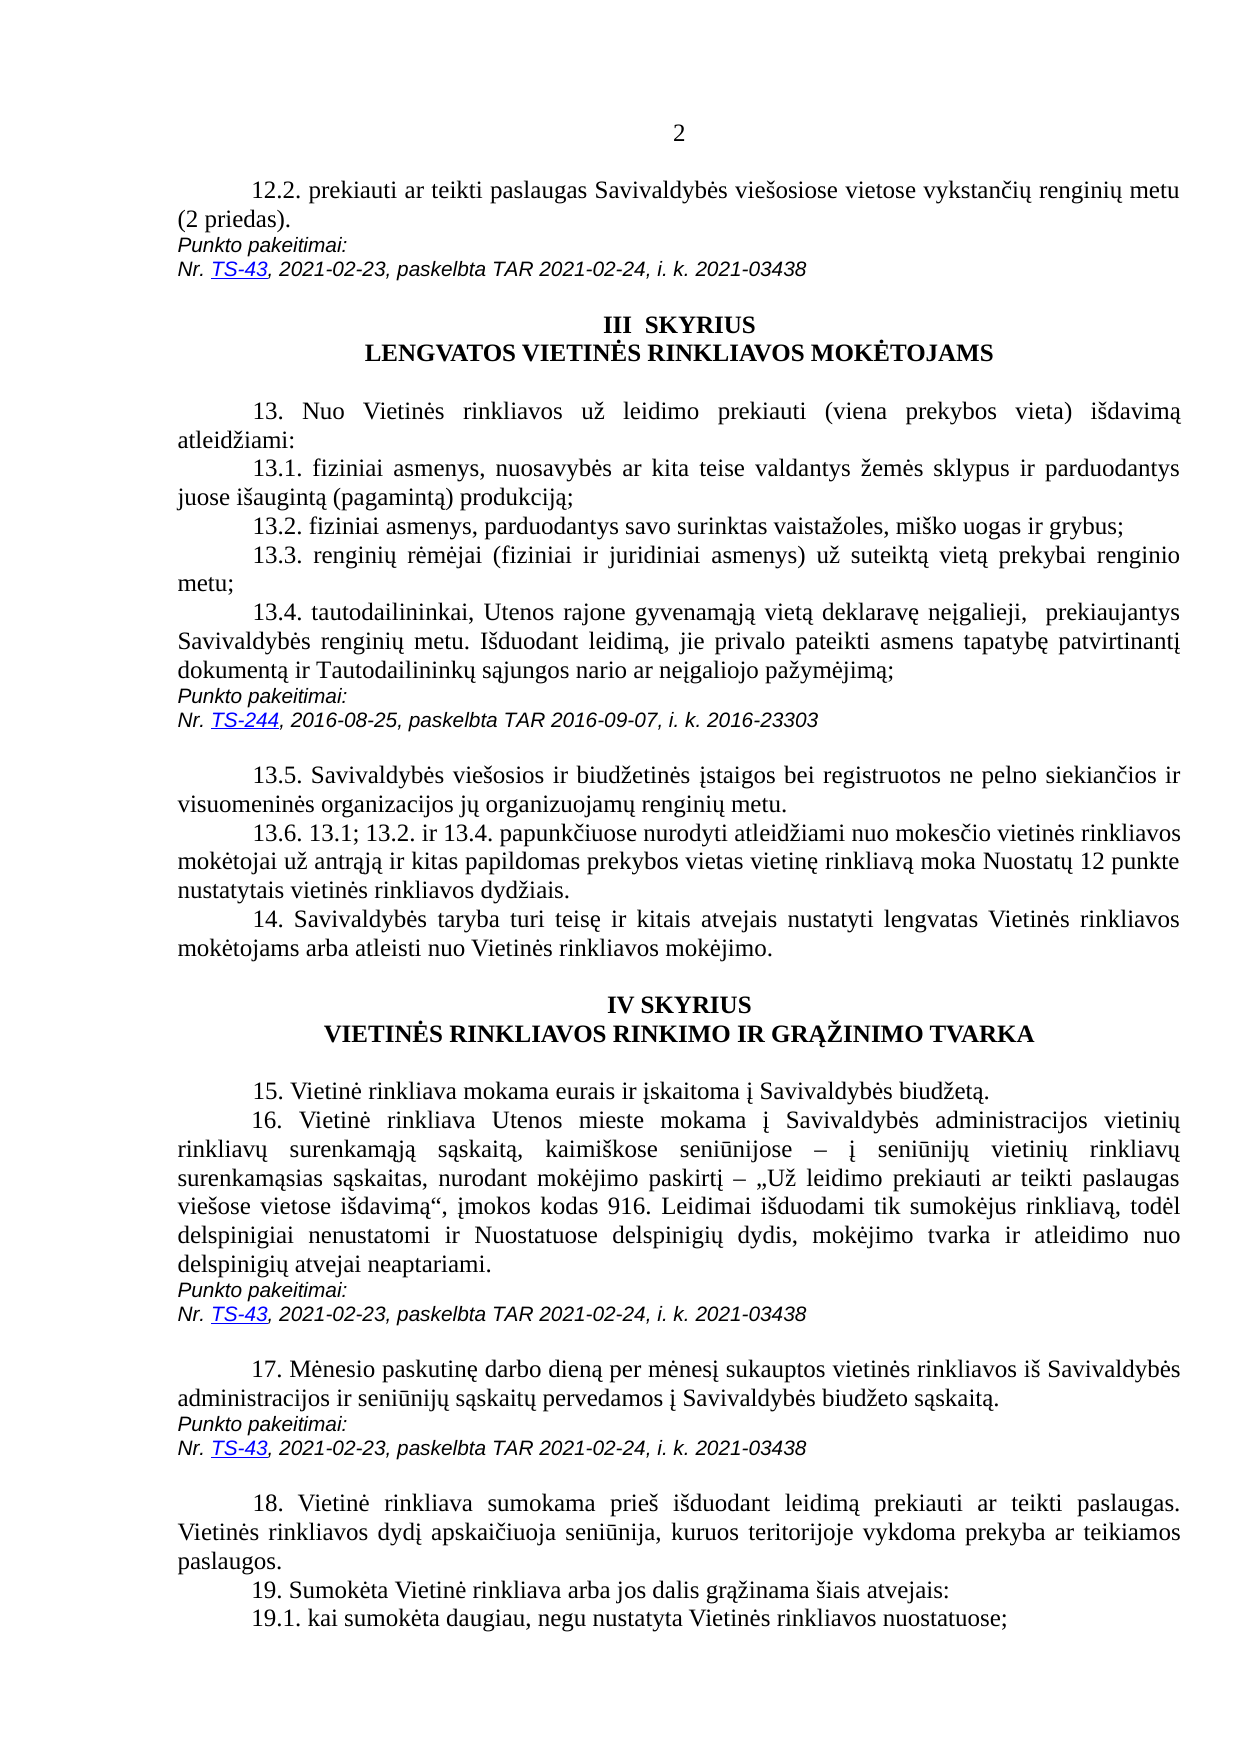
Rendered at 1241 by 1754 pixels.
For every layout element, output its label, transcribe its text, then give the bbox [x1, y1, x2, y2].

text IV SKYRIUS [177, 990, 1181, 1019]
text LENGVATOS VIETINĖS RINKLIAVOS MOKĖTOJAMS [177, 338, 1181, 367]
text 13. Nuo Vietinės rinkliavos už leidimo prekiauti (viena prekybos vieta) išdavimą atleidžiami: [177, 396, 1181, 453]
text 13.6. 13.1; 13.2. ir 13.4. papunkčiuose nurodyti atleidžiami nuo mokesčio vietinės rinkliavos mokėtojai už antrąją ir kitas papildomas prekybos vietas vietinę rinkliavą moka Nuostatų 12 punkte nustatytais vietinės rinkliavos dydžiais. [177, 818, 1181, 904]
text 13.5. Savivaldybės viešosios ir biudžetinės įstaigos bei registruotos ne pelno siekiančios ir visuomeninės organizacijos jų organizuojamų renginių metu. [177, 760, 1181, 818]
text Punkto pakeitimai: [177, 683, 1181, 707]
text 13.2. fiziniai asmenys, parduodantys savo surinktas vaistažoles, miško uogas ir grybus; [177, 511, 1181, 540]
text Punkto pakeitimai: [177, 1412, 1181, 1436]
text III SKYRIUS [177, 310, 1181, 338]
text Nr. TS-43, 2021-02-23, paskelbta TAR 2021-02-24, i. k. 2021-03438 [177, 1302, 1181, 1326]
text Punkto pakeitimai: [177, 1278, 1181, 1302]
text 18. Vietinė rinkliava sumokama prieš išduodant leidimą prekiauti ar teikti paslaugas. Vietinės rinkliavos dydį apskaičiuoja seniūnija, kuruos teritorijoje vykdoma prekyba ar teikiamos paslaugos. [177, 1488, 1181, 1575]
text Punkto pakeitimai: [177, 233, 1181, 257]
text Nr. TS-244, 2016-08-25, paskelbta TAR 2016-09-07, i. k. 2016-23303 [177, 707, 1181, 731]
text 13.4. tautodailininkai, Utenos rajone gyvenamąją vietą deklaravę neįgalieji, prekiaujantys Savivaldybės renginių metu. Išduodant leidimą, jie privalo pateikti asmens tapatybę patvirtinantį dokumentą ir Tautodailininkų sąjungos nario ar neįgaliojo pažymėjimą; [177, 597, 1181, 683]
text 13.1. fiziniai asmenys, nuosavybės ar kita teise valdantys žemės sklypus ir parduodantys juose išaugintą (pagamintą) produkciją; [177, 453, 1181, 511]
text Nr. TS-43, 2021-02-23, paskelbta TAR 2021-02-24, i. k. 2021-03438 [177, 1436, 1181, 1460]
text 15. Vietinė rinkliava mokama eurais ir įskaitoma į Savivaldybės biudžetą. [177, 1076, 1181, 1105]
text 16. Vietinė rinkliava Utenos mieste mokama į Savivaldybės administracijos vietinių rinkliavų surenkamąją sąskaitą, kaimiškose seniūnijose – į seniūnijų vietinių rinkliavų surenkamąsias sąskaitas, nurodant mokėjimo paskirtį – „Už leidimo prekiauti ar teikti paslaugas viešose vietose išdavimą“, įmokos kodas 916. Leidimai išduodami tik sumokėjus rinkliavą, todėl delspinigiai nenustatomi ir Nuostatuose delspinigių dydis, mokėjimo tvarka ir atleidimo nuo delspinigių atvejai neaptariami. [177, 1105, 1181, 1278]
text 12.2. prekiauti ar teikti paslaugas Savivaldybės viešosiose vietose vykstančių renginių metu (2 priedas). [177, 176, 1181, 233]
text Nr. TS-43, 2021-02-23, paskelbta TAR 2021-02-24, i. k. 2021-03438 [177, 257, 1181, 281]
text 14. Savivaldybės taryba turi teisę ir kitais atvejais nustatyti lengvatas Vietinės rinkliavos mokėtojams arba atleisti nuo Vietinės rinkliavos mokėjimo. [177, 904, 1181, 961]
text 19.1. kai sumokėta daugiau, negu nustatyta Vietinės rinkliavos nuostatuose; [177, 1603, 1181, 1632]
text VIETINĖS RINKLIAVOS RINKIMO IR GRĄŽINIMO TVARKA [177, 1019, 1181, 1048]
text 17. Mėnesio paskutinę darbo dieną per mėnesį sukauptos vietinės rinkliavos iš Savivaldybės administracijos ir seniūnijų sąskaitų pervedamos į Savivaldybės biudžeto sąskaitą. [177, 1354, 1181, 1412]
text 19. Sumokėta Vietinė rinkliava arba jos dalis grąžinama šiais atvejais: [177, 1575, 1181, 1603]
text 13.3. renginių rėmėjai (fiziniai ir juridiniai asmenys) už suteiktą vietą prekybai renginio metu; [177, 540, 1181, 597]
